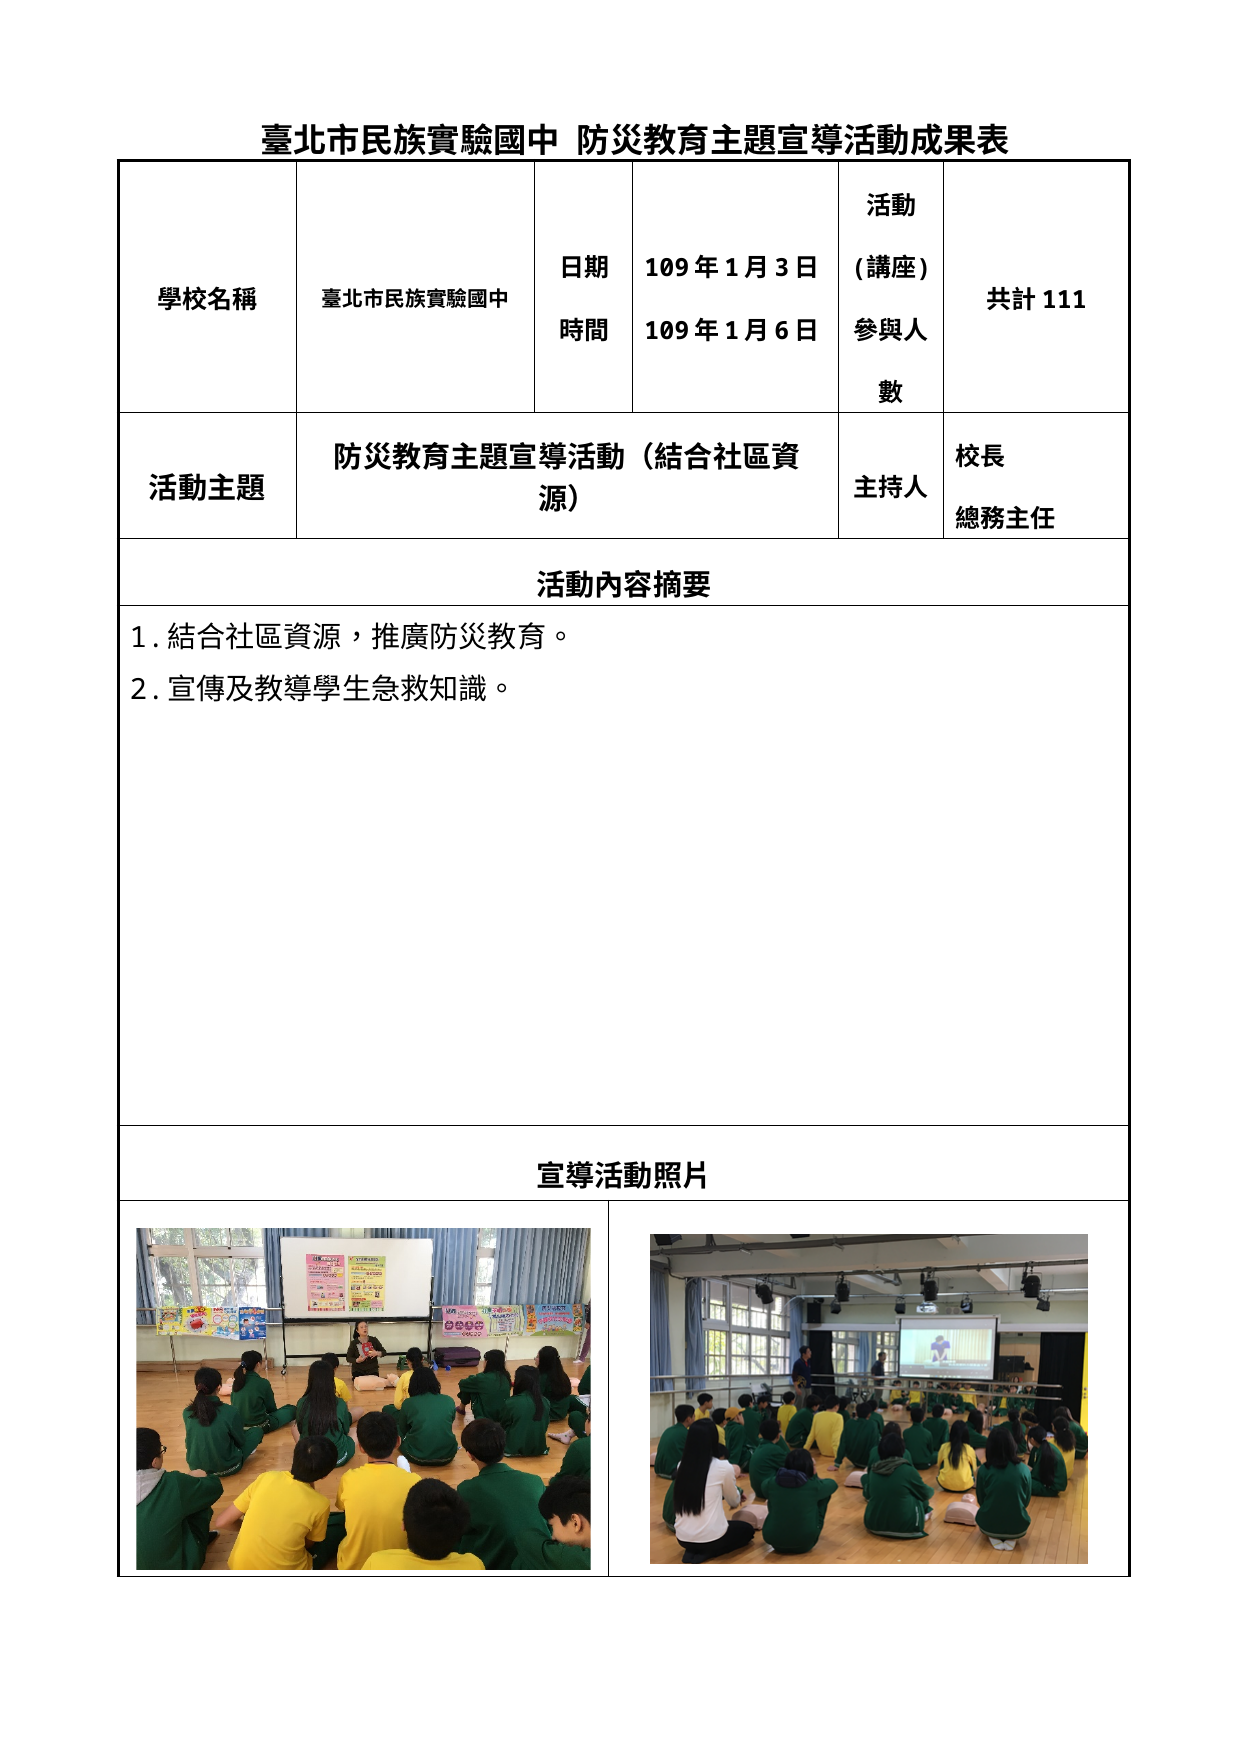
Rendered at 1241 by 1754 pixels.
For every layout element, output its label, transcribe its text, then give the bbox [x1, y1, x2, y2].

table_header 109年1月3日 109年1月6日 [633, 162, 838, 412]
table_header 共計111 [944, 162, 1128, 412]
table_header 日期 時間 [535, 162, 632, 412]
table_header 學校名稱 [120, 162, 296, 412]
table_cell 活動主題 [120, 413, 296, 538]
table_cell 校長 總務主任 [944, 413, 1128, 538]
table_cell 防災教育主題宣導活動（結合社區資源） [297, 413, 838, 538]
text 臺北市民族實驗國中 防災教育主題宣導活動成果表 [118, 96, 1152, 159]
table_header 活動(講座) 參與人數 [839, 162, 943, 412]
table_cell [609, 1201, 1128, 1576]
table_header 臺北市民族實驗國中 [297, 162, 534, 412]
table_cell 宣導活動照片 [120, 1126, 1128, 1200]
table_cell 主持人 [839, 413, 943, 538]
table_cell 結合社區資源，推廣防災教育。 宣傳及教導學生急救知識。 [120, 606, 1128, 1125]
table_cell [120, 1201, 608, 1576]
table_cell 活動內容摘要 [120, 539, 1128, 604]
